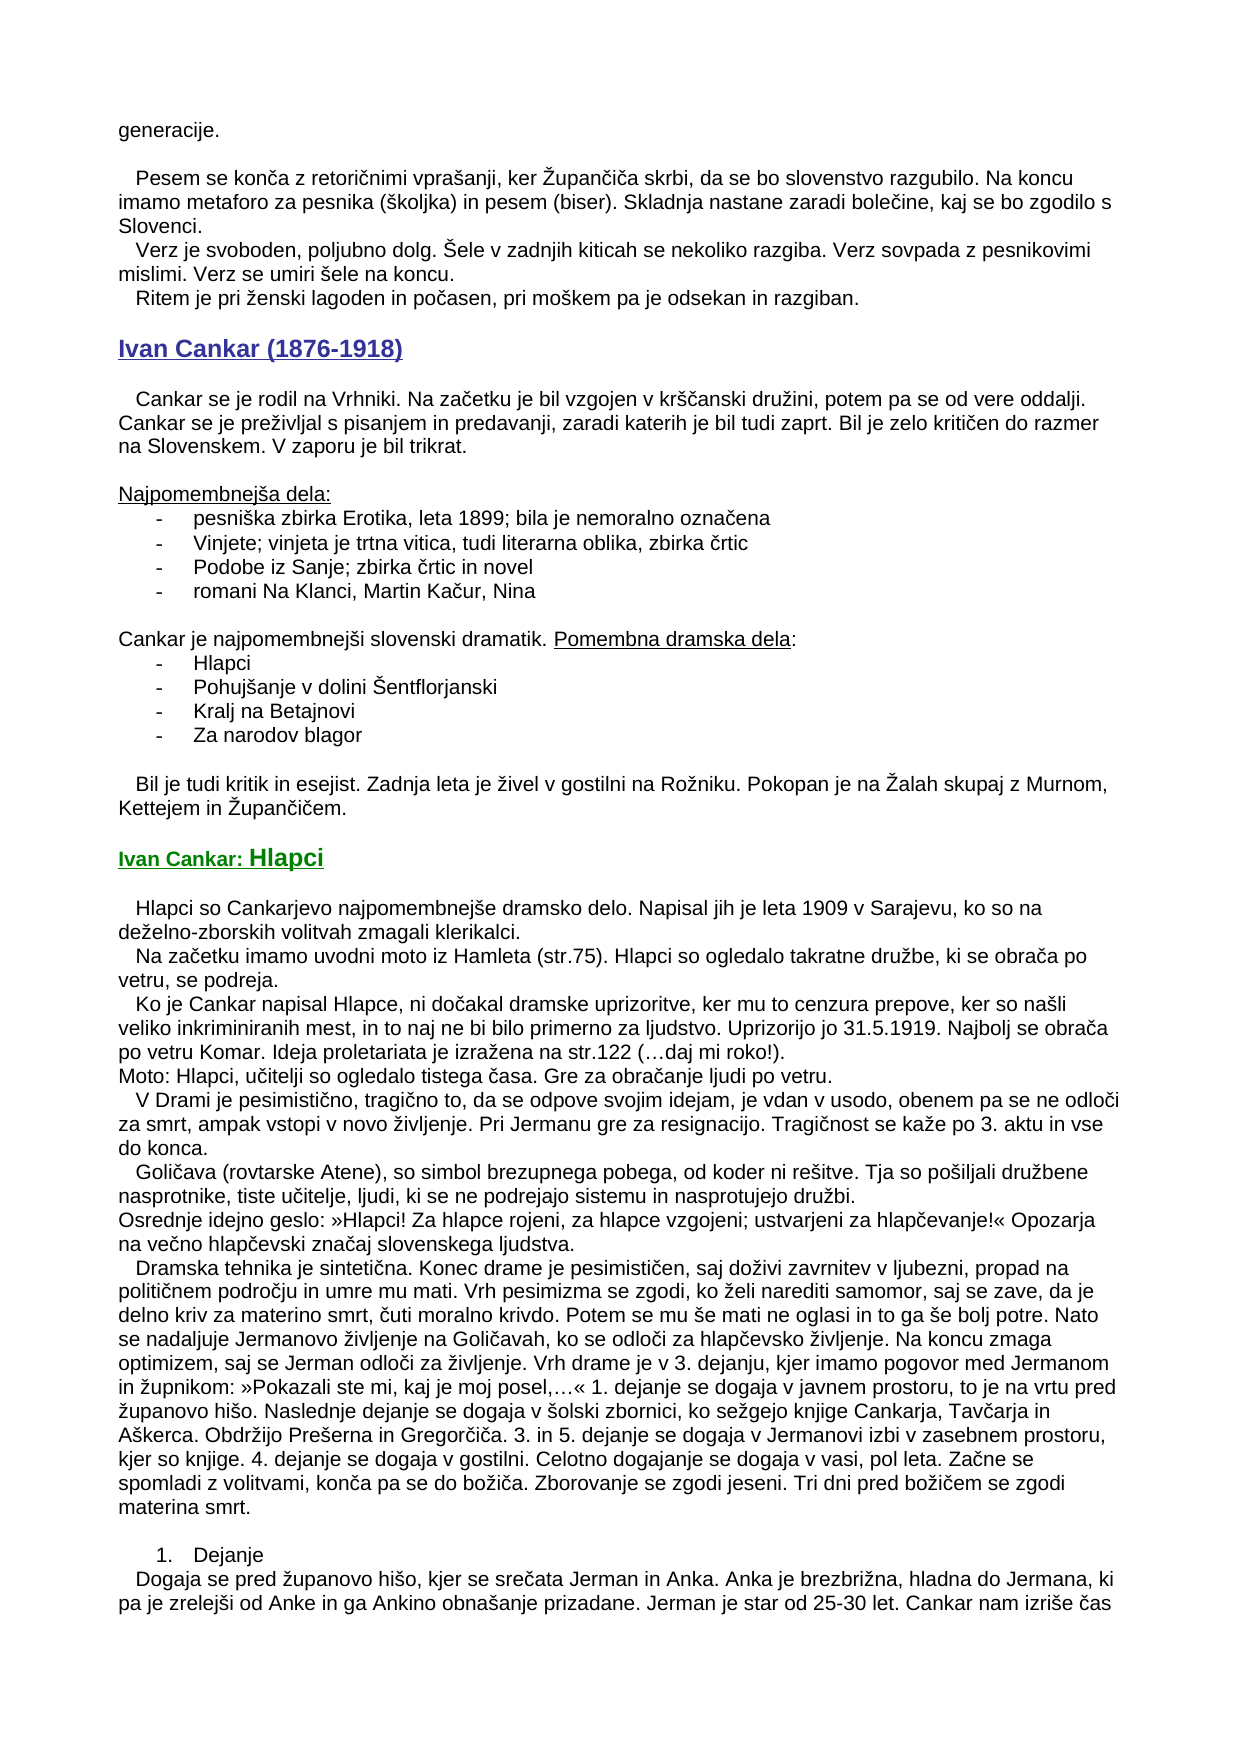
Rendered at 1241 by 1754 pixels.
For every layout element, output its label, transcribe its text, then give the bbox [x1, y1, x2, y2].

text Pesem se konča z retoričnimi vprašanji, ker Župančiča skrbi, da se bo slovenstvo razgubilo. Na koncu imamo metaforo za pesnika (školjka) in pesem (biser). Skladnja nastane zaradi bolečine, kaj se bo zgodilo s Slovenci. [118, 166, 1122, 238]
text V Drami je pesimistično, tragično to, da se odpove svojim idejam, je vdan v usodo, obenem pa se ne odloči za smrt, ampak vstopi v novo življenje. Pri Jermanu gre za resignacijo. Tragičnost se kaže po 3. aktu in vse do konca. [118, 1088, 1122, 1159]
text Goličava (rovtarske Atene), so simbol brezupnega pobega, od koder ni rešitve. Tja so pošiljali družbene nasprotnike, tiste učitelje, ljudi, ki se ne podrejajo sistemu in nasprotujejo družbi. [118, 1159, 1122, 1207]
text Dramska tehnika je sintetična. Konec drame je pesimističen, saj doživi zavrnitev v ljubezni, propad na političnem področju in umre mu mati. Vrh pesimizma se zgodi, ko želi narediti samomor, saj se zave, da je delno kriv za materino smrt, čuti moralno krivdo. Potem se mu še mati ne oglasi in to ga še bolj potre. Nato se nadaljuje Jermanovo življenje na Goličavah, ko se odloči za hlapčevsko življenje. Na koncu zmaga optimizem, saj se Jerman odloči za življenje. Vrh drame je v 3. dejanju, kjer imamo pogovor med Jermanom in župnikom: »Pokazali ste mi, kaj je moj posel,…« 1. dejanje se dogaja v javnem prostoru, to je na vrtu pred županovo hišo. Naslednje dejanje se dogaja v šolski zbornici, ko sežgejo knjige Cankarja, Tavčarja in Aškerca. Obdržijo Prešerna in Gregorčiča. 3. in 5. dejanje se dogaja v Jermanovi izbi v zasebnem prostoru, kjer so knjige. 4. dejanje se dogaja v gostilni. Celotno dogajanje se dogaja v vasi, pol leta. Začne se spomladi z volitvami, konča pa se do božiča. Zborovanje se zgodi jeseni. Tri dni pred božičem se zgodi materina smrt. [118, 1255, 1122, 1519]
list Kralj na Betajnovi [156, 699, 1122, 723]
text Verz je svoboden, poljubno dolg. Šele v zadnjih kiticah se nekoliko razgiba. Verz sovpada z pesnikovimi mislimi. Verz se umiri šele na koncu. [118, 238, 1122, 286]
list Podobe iz Sanje; zbirka črtic in novel [156, 554, 1122, 579]
list romani Na Klanci, Martin Kačur, Nina [156, 579, 1122, 603]
text Cankar je najpomembnejši slovenski dramatik. Pomembna dramska dela: [118, 627, 1122, 651]
list Hlapci [156, 651, 1122, 675]
list Pohujšanje v dolini Šentflorjanski [156, 675, 1122, 699]
list Vinjete; vinjeta je trtna vitica, tudi literarna oblika, zbirka črtic [156, 530, 1122, 554]
list Za narodov blagor [156, 723, 1122, 747]
text Bil je tudi kritik in esejist. Zadnja leta je živel v gostilni na Rožniku. Pokopan je na Žalah skupaj z Murnom, Kettejem in Župančičem. [118, 771, 1122, 819]
text Ritem je pri ženski lagoden in počasen, pri moškem pa je odsekan in razgiban. [118, 286, 1122, 310]
list Dejanje [156, 1543, 1122, 1567]
text Cankar se je rodil na Vrhniki. Na začetku je bil vzgojen v krščanski družini, potem pa se od vere oddalji. Cankar se je preživljal s pisanjem in predavanji, zaradi katerih je bil tudi zaprt. Bil je zelo kritičen do razmer na Slovenskem. V zaporu je bil trikrat. [118, 386, 1122, 458]
text Najpomembnejša dela: [118, 482, 1122, 506]
text Hlapci so Cankarjevo najpomembnejše dramsko delo. Napisal jih je leta 1909 v Sarajevu, ko so na deželno-zborskih volitvah zmagali klerikalci. [118, 896, 1122, 944]
text Osrednje idejno geslo: »Hlapci! Za hlapce rojeni, za hlapce vzgojeni; ustvarjeni za hlapčevanje!« Opozarja na večno hlapčevski značaj slovenskega ljudstva. [118, 1207, 1122, 1255]
text Dogaja se pred županovo hišo, kjer se srečata Jerman in Anka. Anka je brezbrižna, hladna do Jermana, ki pa je zrelejši od Anke in ga Ankino obnašanje prizadane. Jerman je star od 25-30 let. Cankar nam izriše čas [118, 1567, 1122, 1615]
text Na začetku imamo uvodni moto iz Hamleta (str.75). Hlapci so ogledalo takratne družbe, ki se obrača po vetru, se podreja. [118, 944, 1122, 992]
list pesniška zbirka Erotika, leta 1899; bila je nemoralno označena [156, 506, 1122, 530]
text Ko je Cankar napisal Hlapce, ni dočakal dramske uprizoritve, ker mu to cenzura prepove, ker so našli veliko inkriminiranih mest, in to naj ne bi bilo primerno za ljudstvo. Uprizorijo jo 31.5.1919. Najbolj se obrača po vetru Komar. Ideja proletariata je izražena na str.122 (…daj mi roko!). [118, 992, 1122, 1064]
text Ivan Cankar: Hlapci [118, 843, 1122, 872]
text Moto: Hlapci, učitelji so ogledalo tistega časa. Gre za obračanje ljudi po vetru. [118, 1064, 1122, 1088]
text generacije. [118, 118, 1122, 142]
text Ivan Cankar (1876-1918) [118, 334, 1122, 362]
